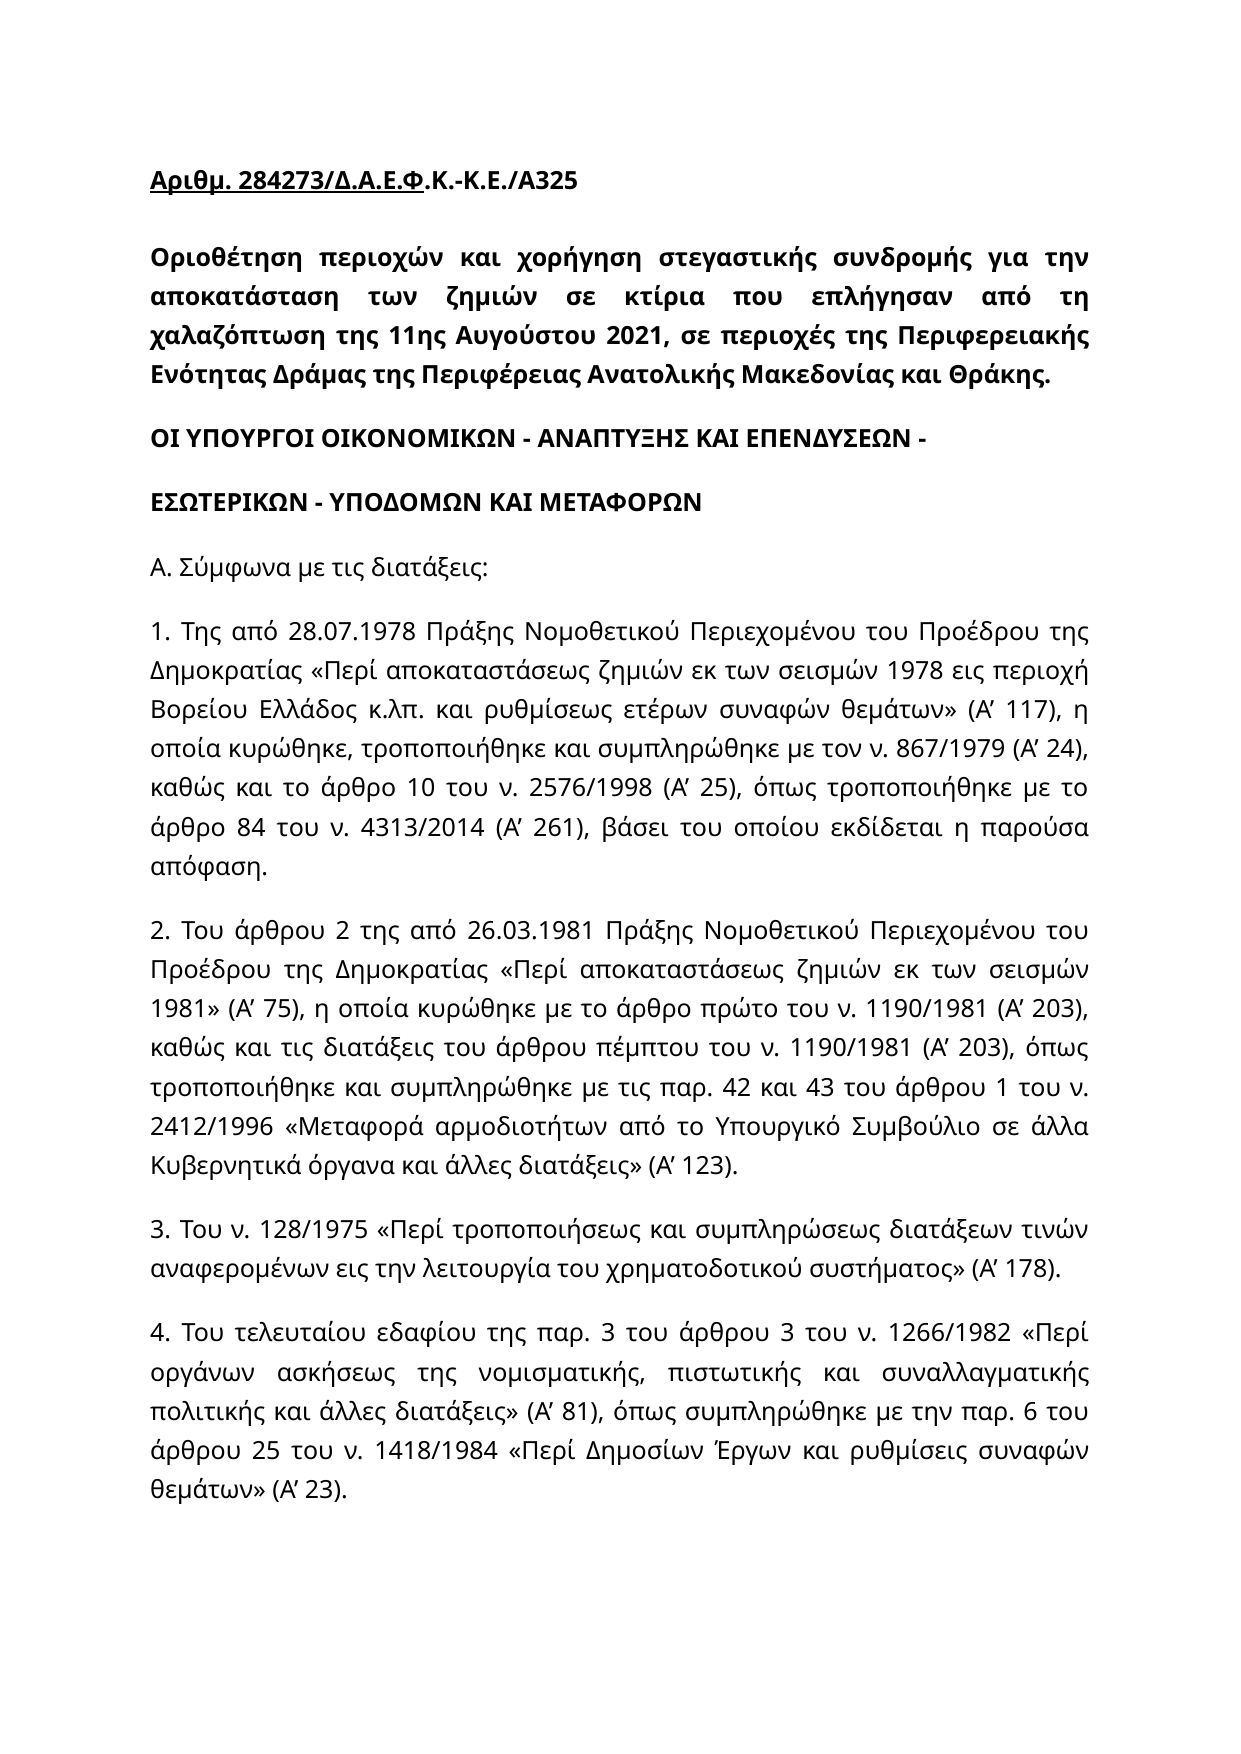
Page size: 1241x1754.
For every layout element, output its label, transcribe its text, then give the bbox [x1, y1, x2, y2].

text 2. Του άρθρου 2 της από 26.03.1981 Πράξης Νομοθετικού Περιεχομένου του Προέδρου της Δημοκρατίας «Περί αποκαταστάσεως ζημιών εκ των σεισμών 1981» (Α’ 75), η οποία κυρώθηκε με το άρθρο πρώτο του ν. 1190/1981 (Α’ 203), καθώς και τις διατάξεις του άρθρου πέμπτου του ν. 1190/1981 (Α’ 203), όπως τροποποιήθηκε και συμπληρώθηκε με τις παρ. 42 και 43 του άρθρου 1 του ν. 2412/1996 «Μεταφορά αρμοδιοτήτων από το Υπουργικό Συμβούλιο σε άλλα Κυβερνητικά όργανα και άλλες διατάξεις» (Α’ 123). [150, 912, 1090, 1182]
text ΕΣΩΤΕΡΙΚΩΝ - ΥΠΟΔΟΜΩΝ ΚΑΙ ΜΕΤΑΦΟΡΩΝ [150, 485, 1090, 519]
text 3. Του ν. 128/1975 «Περί τροποποιήσεως και συμπληρώσεως διατάξεων τινών αναφερομένων εις την λειτουργία του χρηματοδοτικού συστήματος» (Α’ 178). [150, 1212, 1090, 1285]
text ΟΙ ΥΠΟΥΡΓΟΙ ΟΙΚΟΝΟΜΙΚΩΝ - ΑΝΑΠΤΥΞΗΣ ΚΑΙ ΕΠΕΝΔΥΣΕΩΝ - [150, 421, 1090, 455]
text 4. Του τελευταίου εδαφίου της παρ. 3 του άρθρου 3 του ν. 1266/1982 «Περί οργάνων ασκήσεως της νομισματικής, πιστωτικής και συναλλαγματικής πολιτικής και άλλες διατάξεις» (Α’ 81), όπως συμπληρώθηκε με την παρ. 6 του άρθρου 25 του ν. 1418/1984 «Περί Δημοσίων Έργων και ρυθμίσεις συναφών θεμάτων» (Α’ 23). [150, 1315, 1090, 1506]
title Αριθμ. 284273/Δ.Α.Ε.Φ.Κ.-Κ.Ε./Α325 [150, 162, 1090, 197]
text Οριοθέτηση περιοχών και χορήγηση στεγαστικής συνδρομής για την αποκατάσταση των ζημιών σε κτίρια που επλήγησαν από τη χαλαζόπτωση της 11ης Αυγούστου 2021, σε περιοχές της Περιφερειακής Ενότητας Δράμας της Περιφέρειας Ανατολικής Μακεδονίας και Θράκης. [150, 239, 1090, 391]
text 1. Της από 28.07.1978 Πράξης Νομοθετικού Περιεχομένου του Προέδρου της Δημοκρατίας «Περί αποκαταστάσεως ζημιών εκ των σεισμών 1978 εις περιοχή Βορείου Ελλάδος κ.λπ. και ρυθμίσεως ετέρων συναφών θεμάτων» (Α’ 117), η οποία κυρώθηκε, τροποποιήθηκε και συμπληρώθηκε με τον ν. 867/1979 (Α’ 24), καθώς και το άρθρο 10 του ν. 2576/1998 (Α’ 25), όπως τροποποιήθηκε με το άρθρο 84 του ν. 4313/2014 (Α’ 261), βάσει του οποίου εκδίδεται η παρούσα απόφαση. [150, 613, 1090, 882]
text Α. Σύμφωνα με τις διατάξεις: [150, 549, 1090, 583]
